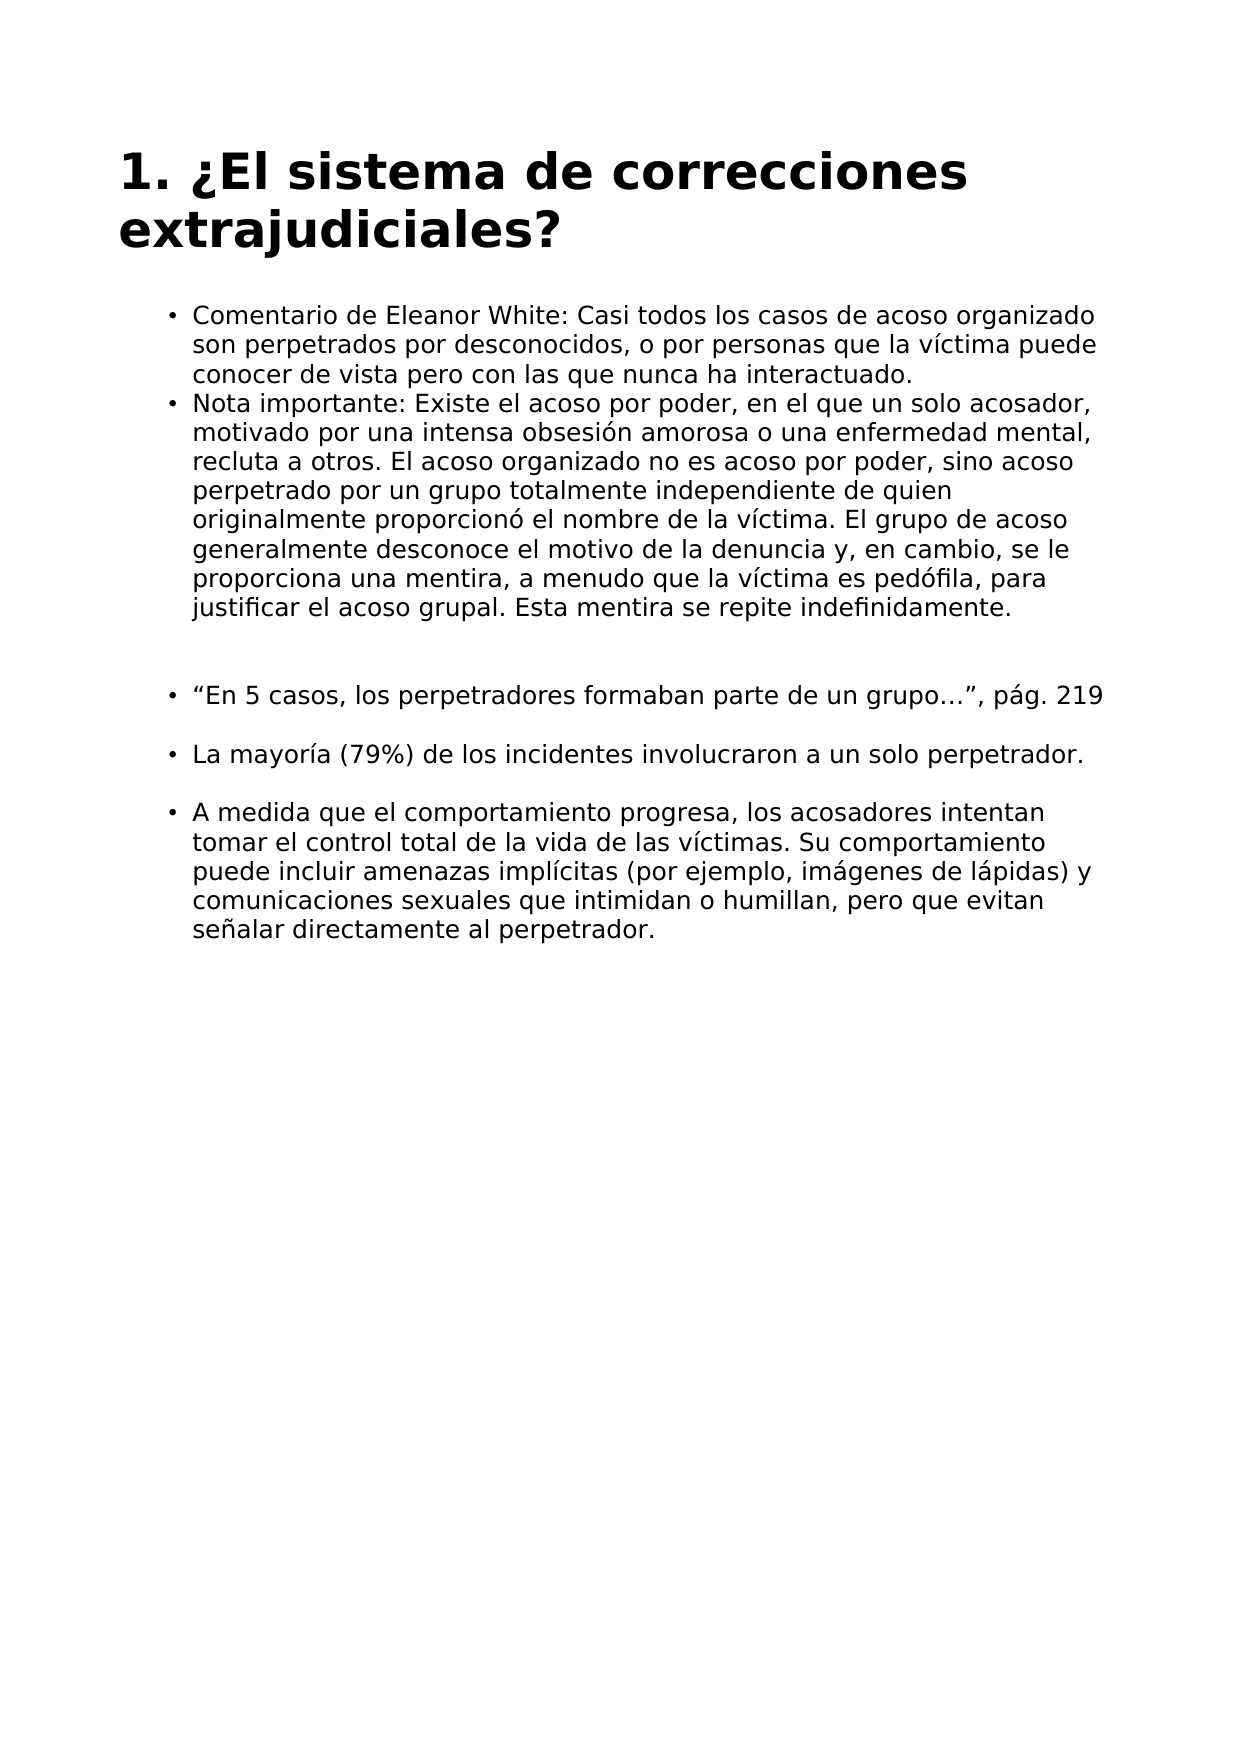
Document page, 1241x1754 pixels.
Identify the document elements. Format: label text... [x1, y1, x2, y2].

list A medida que el comportamiento progresa, los acosadores intentan tomar el control total de la vida de las víctimas. Su comportamiento puede incluir amenazas implícitas (por ejemplo, imágenes de lápidas) y comunicaciones sexuales que intimidan o humillan, pero que evitan señalar directamente al perpetrador. [177, 799, 1122, 944]
list Comentario de Eleanor White: Casi todos los casos de acoso organizado son perpetrados por desconocidos, o por personas que la víctima puede conocer de vista pero con las que nunca ha interactuado. [177, 302, 1122, 389]
subtitle 1. ¿El sistema de correcciones extrajudiciales? [118, 143, 1122, 259]
list “En 5 casos, los perpetradores formaban parte de un grupo…”, pág. 219 [177, 681, 1122, 711]
list Nota importante: Existe el acoso por poder, en el que un solo acosador, motivado por una intensa obsesión amorosa o una enfermedad mental, recluta a otros. El acoso organizado no es acoso por poder, sino acoso perpetrado por un grupo totalmente independiente de quien originalmente proporcionó el nombre de la víctima. El grupo de acoso generalmente desconoce el motivo de la denuncia y, en cambio, se le proporciona una mentira, a menudo que la víctima es pedófila, para justificar el acoso grupal. Esta mentira se repite indefinidamente. [177, 389, 1122, 622]
list La mayoría (79%) de los incidentes involucraron a un solo perpetrador. [177, 740, 1122, 769]
